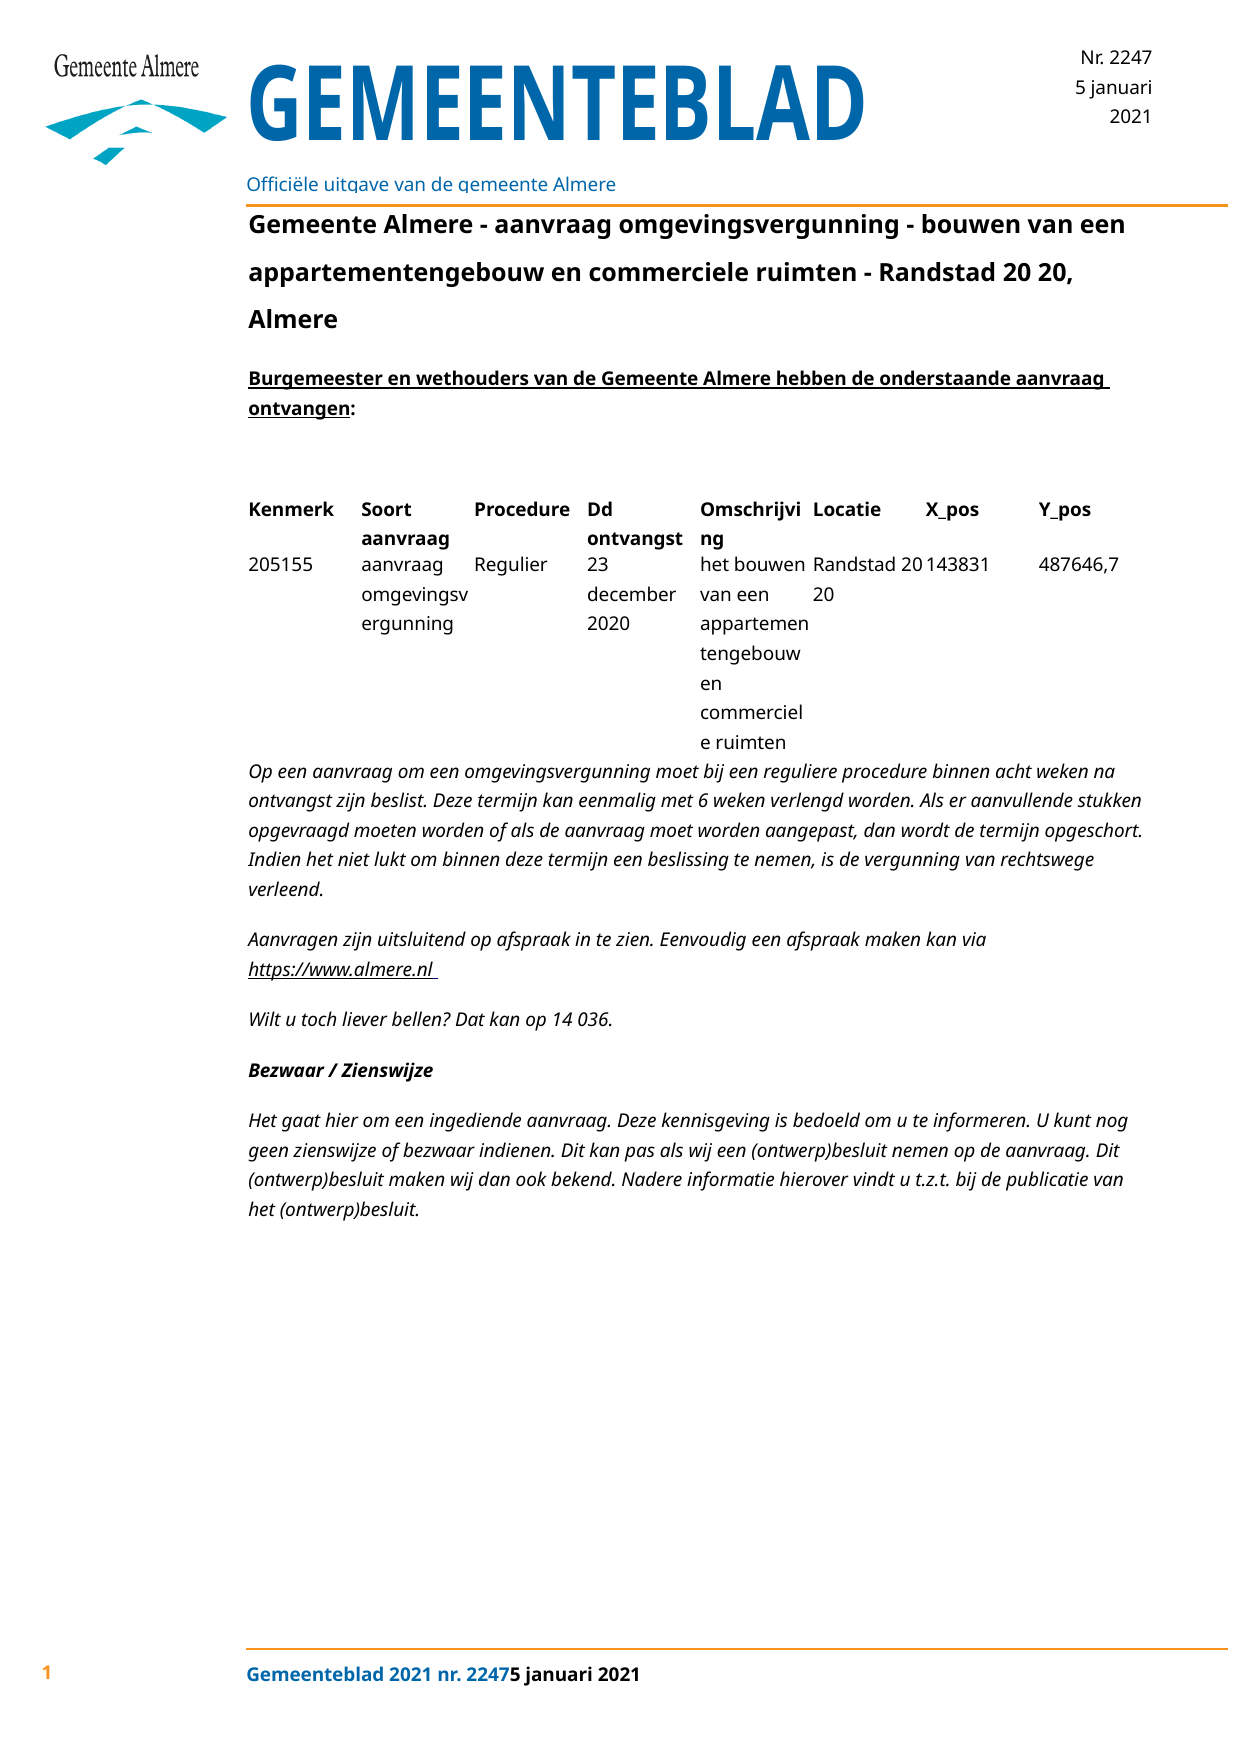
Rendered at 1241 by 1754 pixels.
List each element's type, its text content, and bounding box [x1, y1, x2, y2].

table_cell het bouwen van een appartementengebouw en commerciele ruimten [700, 551, 813, 754]
text Gemeente Almere - aanvraag omgevingsvergunning - bouwen van een appartementengebouw en commerciele ruimten - Randstad 20 20, Almere [248, 207, 1152, 336]
picture [41, 47, 231, 172]
table_cell 23 december 2020 [587, 551, 700, 754]
text Aanvragen zijn uitsluitend op afspraak in te zien. Eenvoudig een afspraak maken kan via https://www.almere.nl [248, 927, 1152, 982]
text Wilt u toch liever bellen? Dat kan op 14 036. [248, 1007, 1152, 1032]
table_cell 143831 [926, 551, 1038, 754]
table_header Omschrijving [700, 496, 813, 551]
table_cell aanvraag omgevingsvergunning [361, 551, 474, 754]
table_header Dd ontvangst [587, 496, 700, 551]
text Het gaat hier om een ingediende aanvraag. Deze kennisgeving is bedoeld om u te informeren. U kunt nog geen zienswijze of bezwaar indienen. Dit kan pas als wij een (ontwerp)besluit nemen op de aanvraag. Dit (ontwerp)besluit maken wij dan ook bekend. Nadere informatie hierover vindt u t.z.t. bij de publicatie van het (ontwerp)besluit. [248, 1107, 1152, 1222]
table_header Kenmerk [248, 496, 361, 551]
table_header Procedure [474, 496, 587, 551]
table_cell 487646,7 [1039, 551, 1152, 754]
table_header X_pos [926, 496, 1038, 551]
text Op een aanvraag om een omgevingsvergunning moet bij een reguliere procedure binnen acht weken na ontvangst zijn beslist. Deze termijn kan eenmalig met 6 weken verlengd worden. Als er aanvullende stukken opgevraagd moeten worden of als de aanvraag moet worden aangepast, dan wordt de termijn opgeschort. Indien het niet lukt om binnen deze termijn een beslissing te nemen, is de vergunning van rechtswege verleend. [248, 758, 1152, 902]
text Bezwaar / Zienswijze [248, 1057, 1152, 1083]
table_header Locatie [813, 496, 926, 551]
table_header Soort aanvraag [361, 496, 474, 551]
table_cell Randstad 20 20 [813, 551, 926, 754]
table_cell 205155 [248, 551, 361, 754]
text Burgemeester en wethouders van de Gemeente Almere hebben de onderstaande aanvraag ontvangen: [248, 366, 1152, 421]
table_cell Regulier [474, 551, 587, 754]
table_header Y_pos [1039, 496, 1152, 551]
